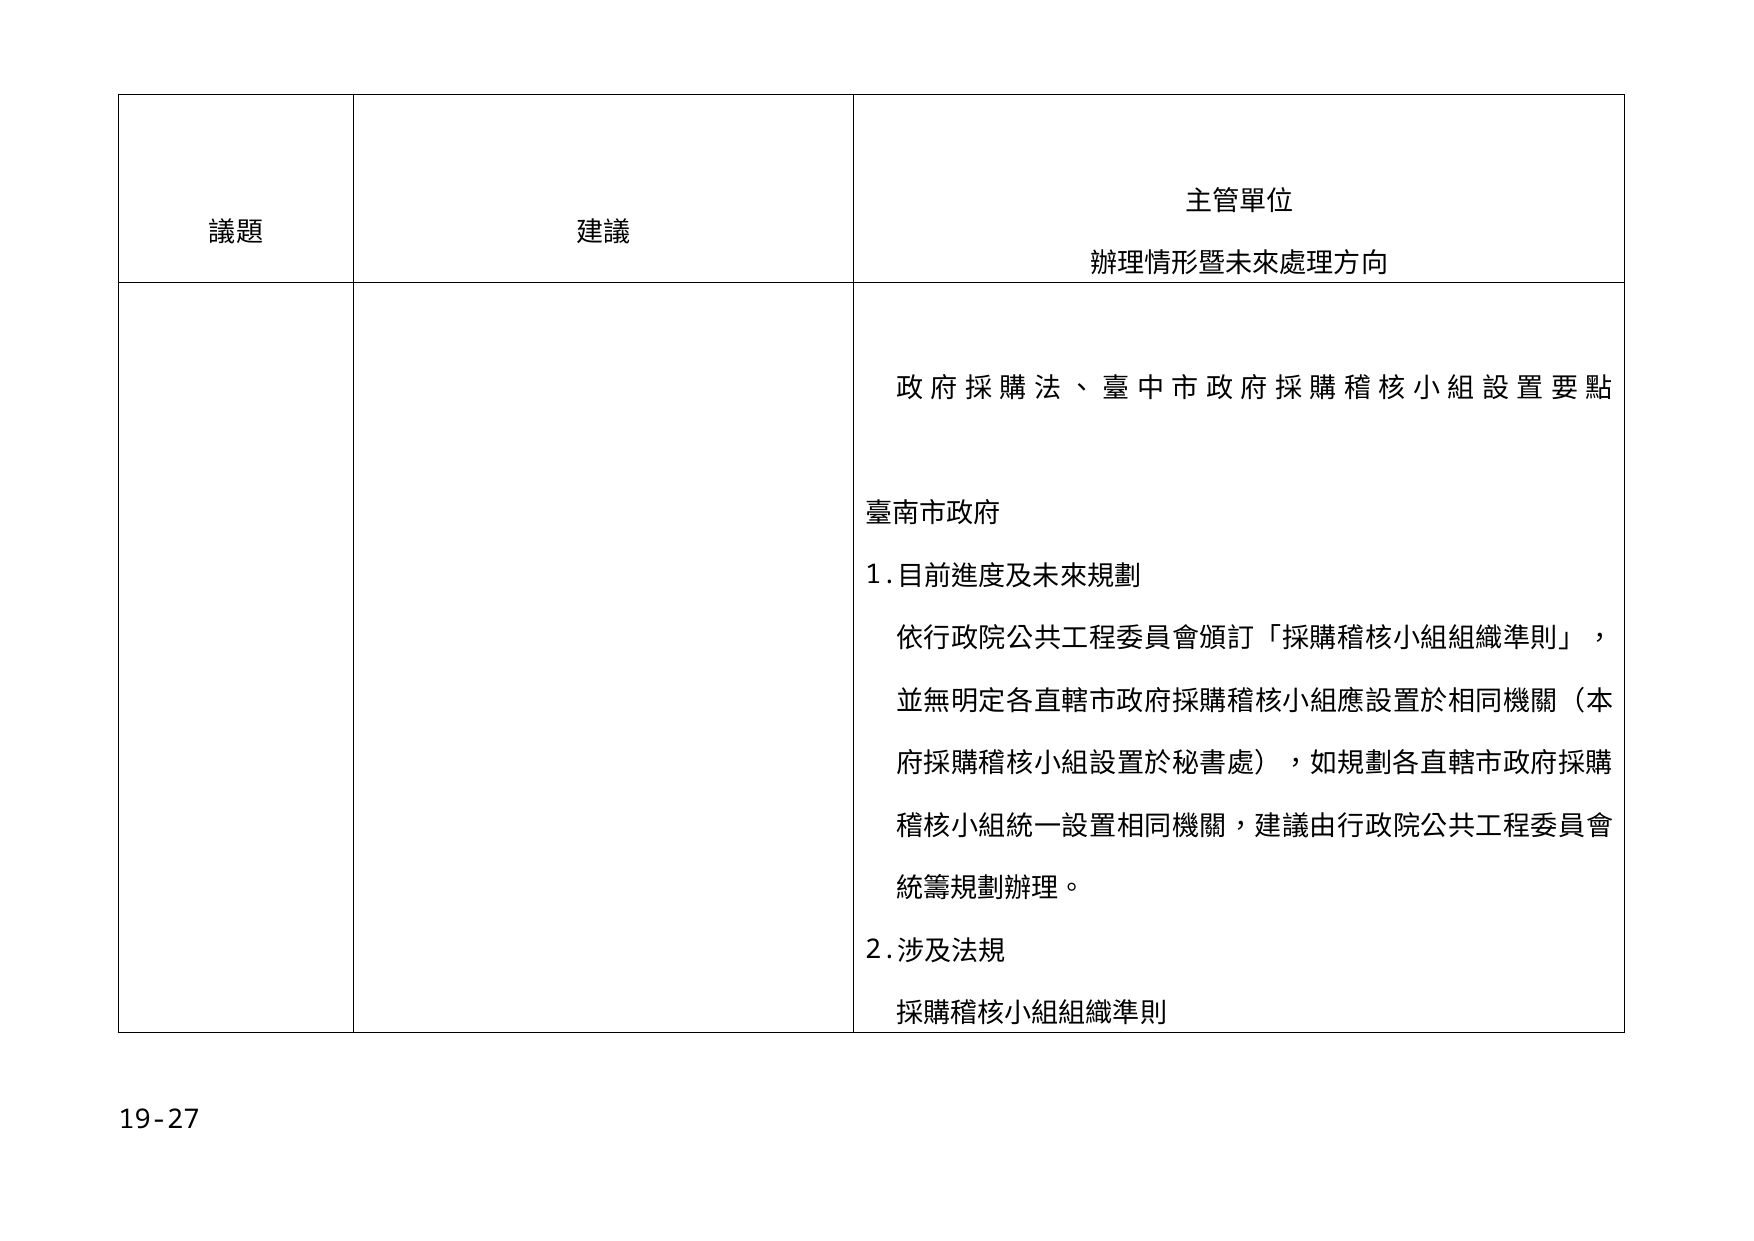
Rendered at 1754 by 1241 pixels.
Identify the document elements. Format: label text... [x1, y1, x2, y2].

table_header 主管單位 辦理情形暨未來處理方向 [854, 95, 1624, 282]
table_header 建議 [354, 95, 853, 282]
table_cell 政府採購法、臺中市政府採購稽核小組設置要點 臺南市政府 1.目前進度及未來規劃 依行政院公共工程委員會頒訂「採購稽核小組組織準則」，並無明定各直轄市政府採購稽核小組應設置於相同機關（本府採購稽核小組設置於秘書處），如規劃各直轄市政府採購稽核小組統一設置相同機關，建議由行政院公共工程委員會統籌規劃辦理。 2.涉及法規 採購稽核小組組織準則 [854, 283, 1624, 1032]
table_cell [354, 283, 853, 1032]
table_header 議題 [119, 95, 353, 282]
table_cell [119, 283, 353, 1032]
